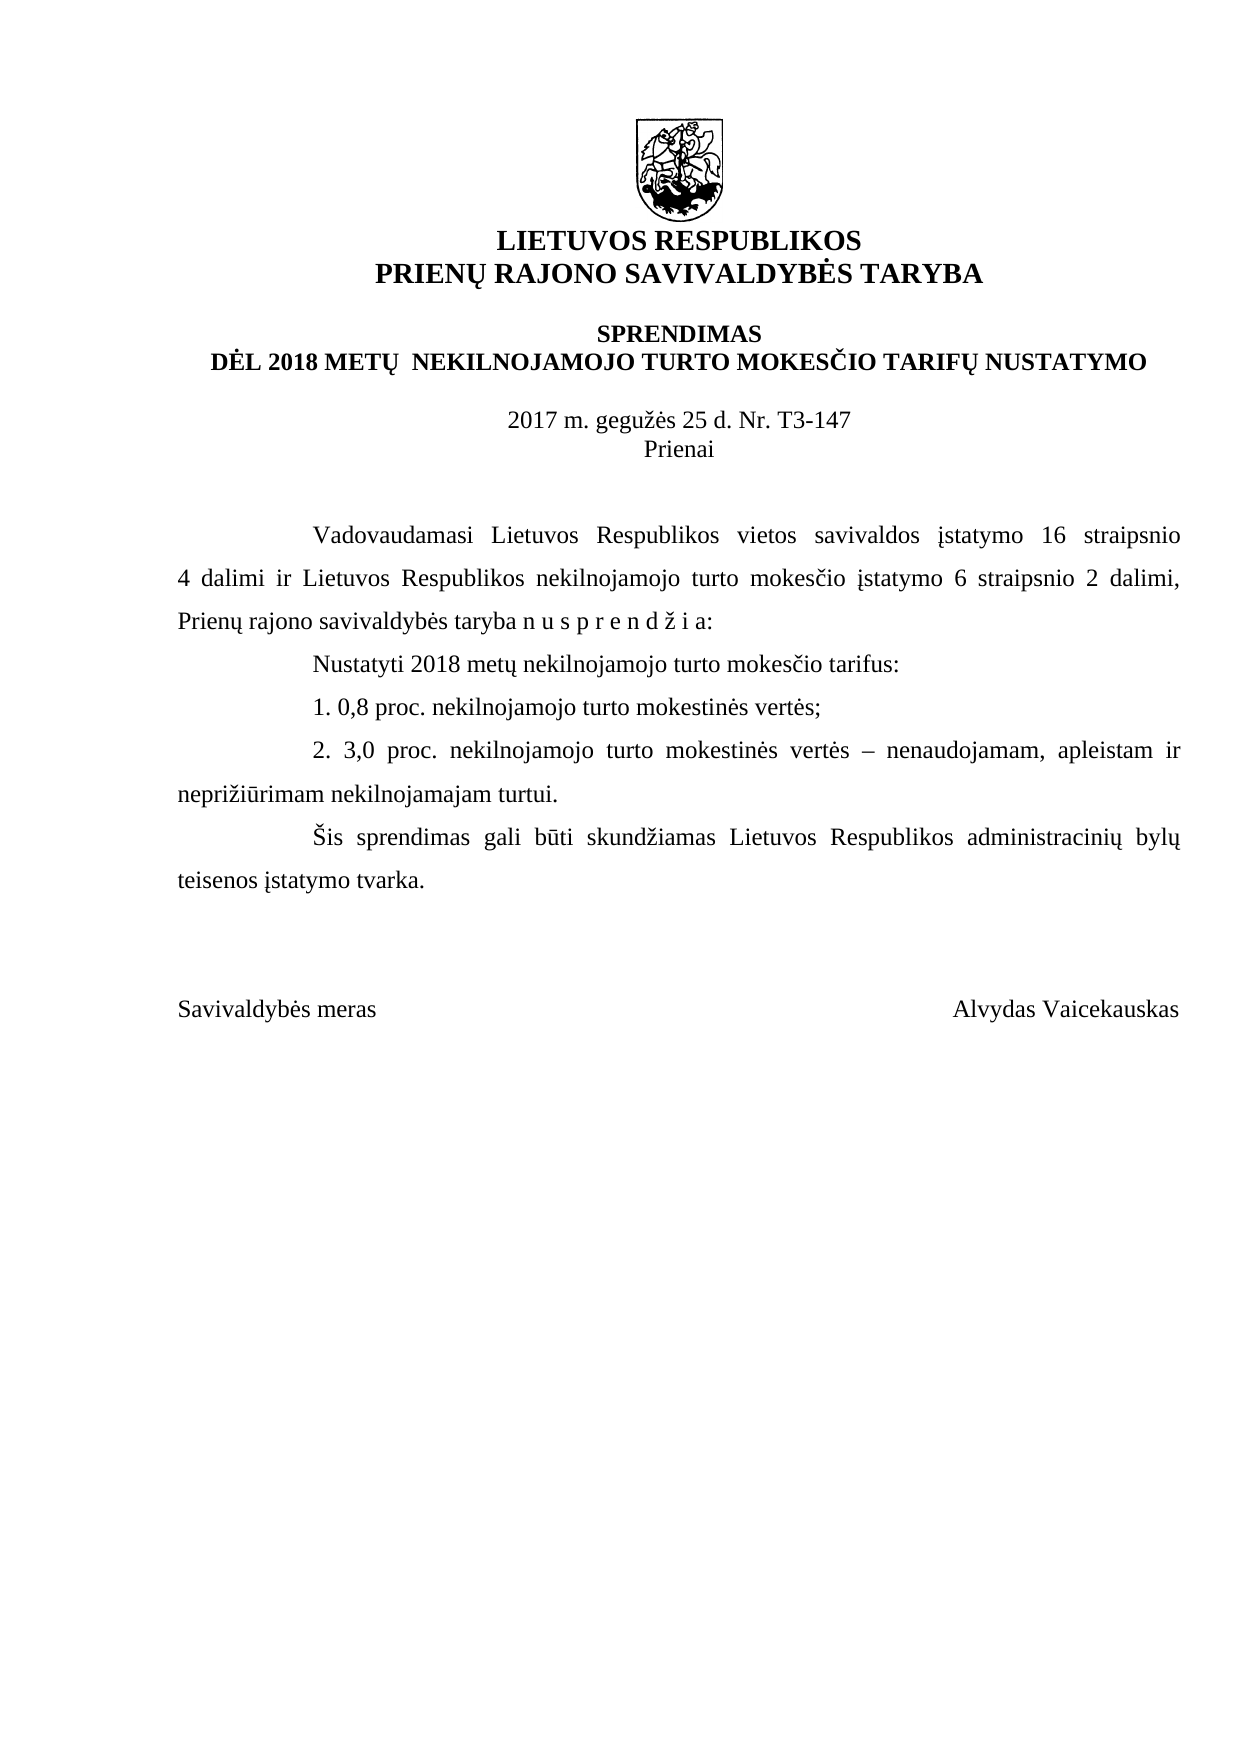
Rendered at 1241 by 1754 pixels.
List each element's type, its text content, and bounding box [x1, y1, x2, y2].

text 1. 0,8 proc. nekilnojamojo turto mokestinės vertės; [177, 692, 1181, 721]
text LIETUVOS RESPUBLIKOS [177, 223, 1181, 256]
text DĖL 2018 METŲ NEKILNOJAMOJO TURTO MOKESČIO TARIFŲ NUSTATYMO [177, 347, 1181, 376]
text Savivaldybės meras Alvydas Vaicekauskas [177, 994, 1181, 1023]
text 2017 m. gegužės 25 d. Nr. T3-147 [177, 405, 1181, 434]
text SPRENDIMAS [177, 319, 1181, 347]
text Vadovaudamasi Lietuvos Respublikos vietos savivaldos įstatymo 16 straipsnio 4 dalimi ir Lietuvos Respublikos nekilnojamojo turto mokesčio įstatymo 6 straipsnio 2 dalimi, Prienų rajono savivaldybės taryba n u s p r e n d ž i a: [177, 520, 1181, 635]
text 2. 3,0 proc. nekilnojamojo turto mokestinės vertės – nenaudojamam, apleistam ir neprižiūrimam nekilnojamajam turtui. [177, 736, 1181, 807]
text PRIENŲ RAJONO SAVIVALDYBĖS TARYBA [177, 256, 1181, 290]
text Nustatyti 2018 metų nekilnojamojo turto mokesčio tarifus: [177, 649, 1181, 678]
text Šis sprendimas gali būti skundžiamas Lietuvos Respublikos administracinių bylų teisenos įstatymo tvarka. [177, 822, 1181, 894]
text Prienai [177, 434, 1181, 462]
